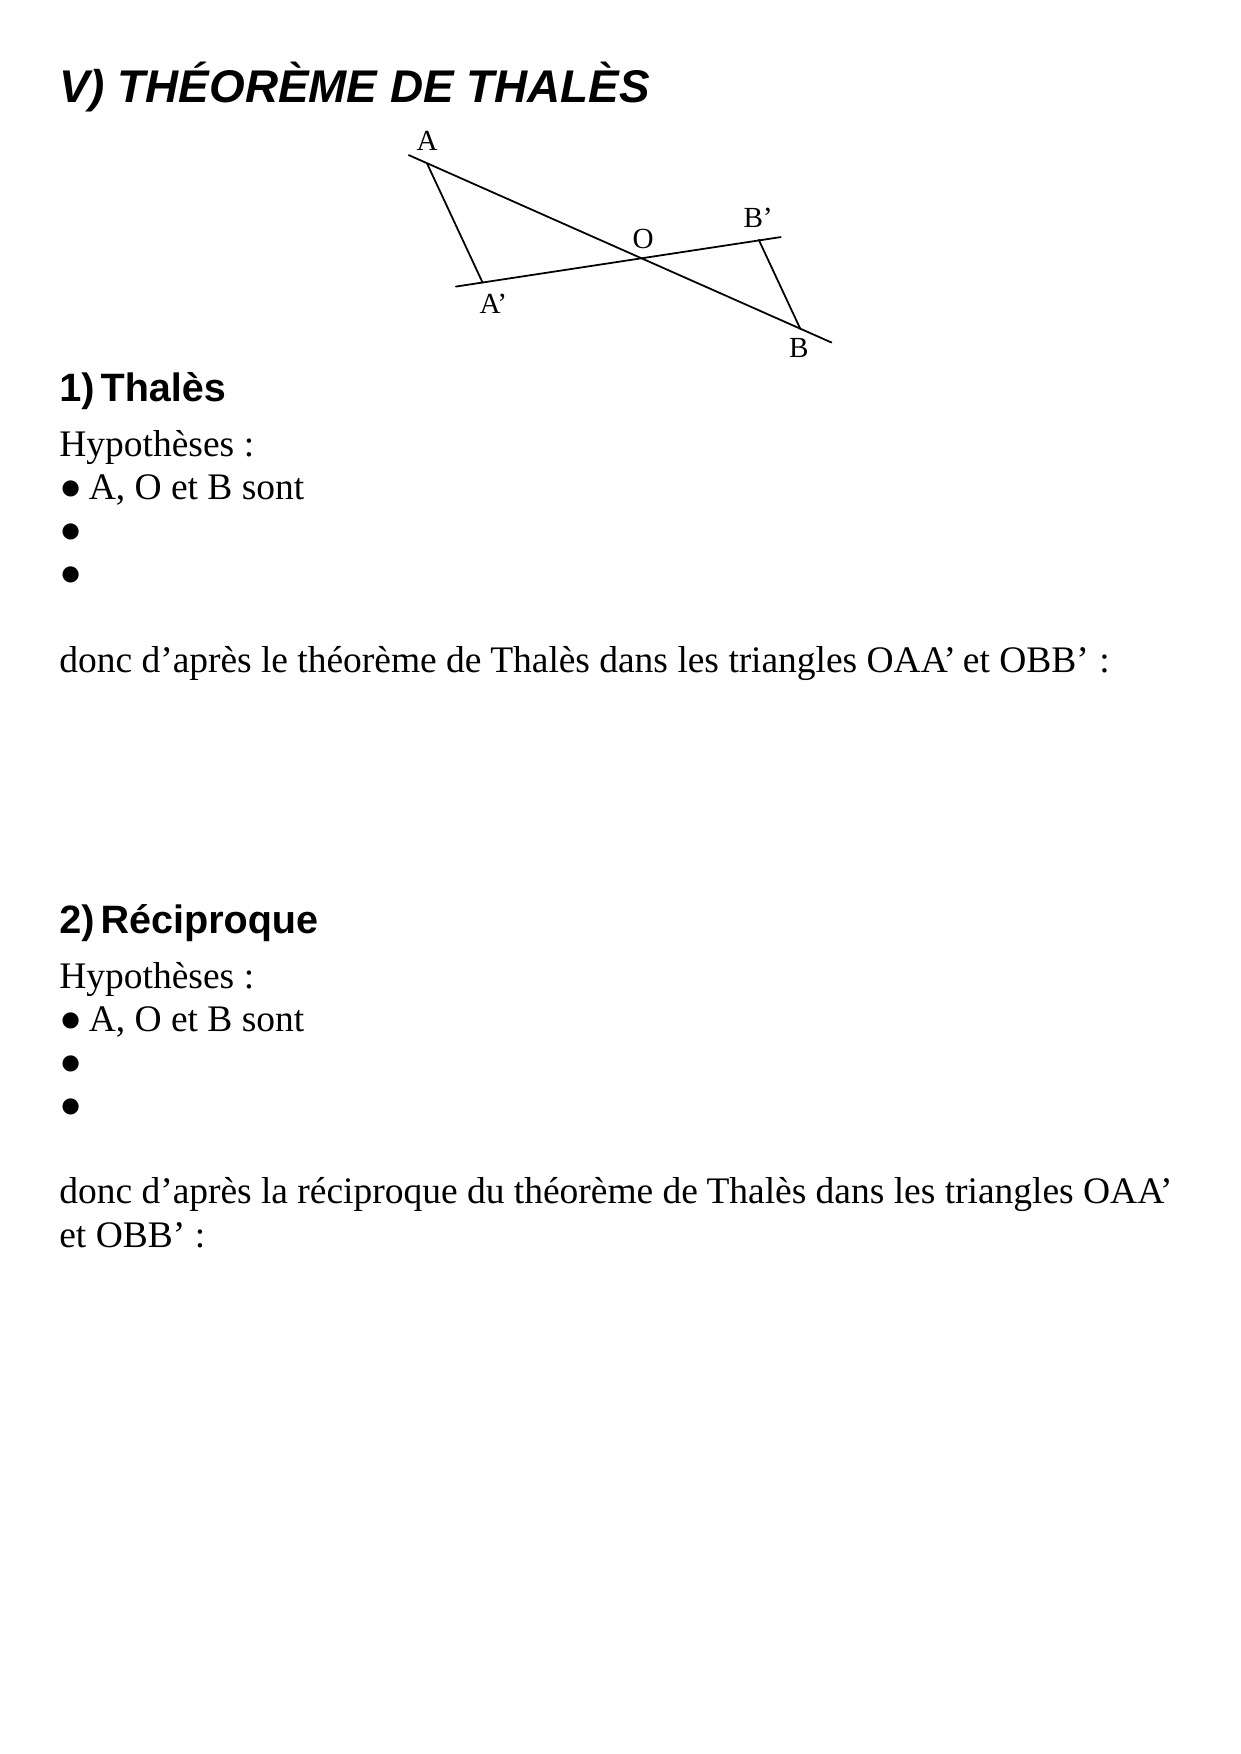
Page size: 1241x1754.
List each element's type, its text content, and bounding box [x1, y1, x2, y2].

text donc d’après le théorème de Thalès dans les triangles OAA’ et OBB’ : [59, 637, 1181, 680]
text Hypothèses : [59, 421, 1181, 464]
list Réciproque [59, 896, 1181, 941]
text Hypothèses : [59, 953, 1181, 996]
list A, O et B sont [59, 996, 1181, 1039]
text donc d’après la réciproque du théorème de Thalès dans les triangles OAA’ et OBB’ : [59, 1169, 1181, 1255]
list A, O et B sont [59, 464, 1181, 508]
list Thalès [59, 364, 1181, 410]
list Théorème de Thalès [59, 59, 1181, 112]
